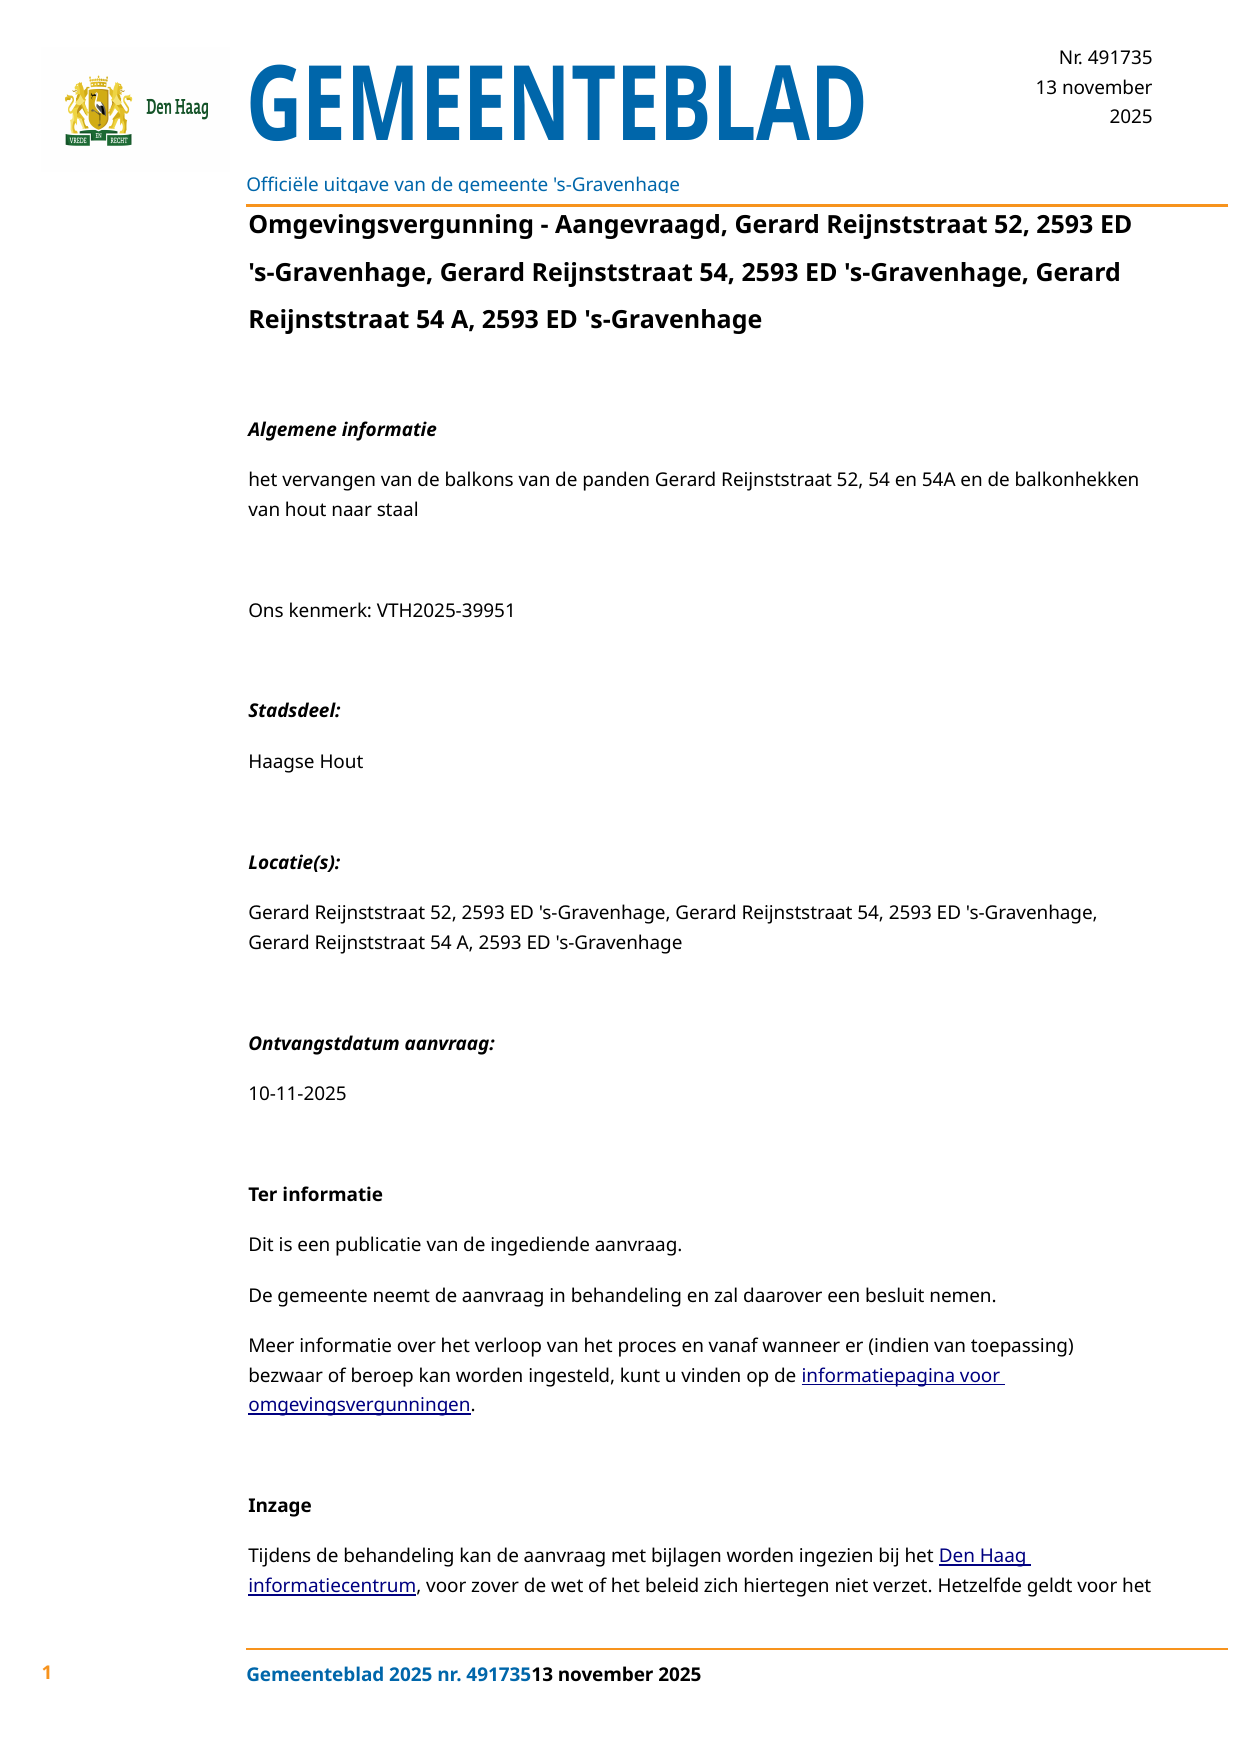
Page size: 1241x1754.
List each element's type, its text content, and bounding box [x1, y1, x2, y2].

text Inzage [248, 1492, 1152, 1518]
text Tijdens de behandeling kan de aanvraag met bijlagen worden ingezien bij het Den Haag informatiecentrum, voor zover de wet of het beleid zich hiertegen niet verzet. Hetzelfde geldt voor het [248, 1543, 1152, 1598]
text Meer informatie over het verloop van het proces en vanaf wanneer er (indien van toepassing) bezwaar of beroep kan worden ingesteld, kunt u vinden op de informatiepagina voor omgevingsvergunningen. [248, 1332, 1152, 1417]
text Stadsdeel: [248, 698, 1152, 723]
text het vervangen van de balkons van de panden Gerard Reijnststraat 52, 54 en 54A en de balkonhekken van hout naar staal [248, 466, 1152, 522]
text Haagse Hout [248, 748, 1152, 774]
text Ontvangstdatum aanvraag: [248, 1030, 1152, 1055]
text Ons kenmerk: VTH2025-39951 [248, 597, 1152, 622]
text 10-11-2025 [248, 1080, 1152, 1106]
picture [41, 47, 231, 172]
text Dit is een publicatie van de ingediende aanvraag. [248, 1231, 1152, 1257]
text Algemene informatie [248, 416, 1152, 442]
text Ter informatie [248, 1181, 1152, 1207]
text De gemeente neemt de aanvraag in behandeling en zal daarover een besluit nemen. [248, 1282, 1152, 1307]
text Omgevingsvergunning - Aangevraagd, Gerard Reijnststraat 52, 2593 ED 's-Gravenhage, Gerard Reijnststraat 54, 2593 ED 's-Gravenhage, Gerard Reijnststraat 54 A, 2593 ED 's-Gravenhage [248, 207, 1152, 336]
text Locatie(s): [248, 849, 1152, 874]
text Gerard Reijnststraat 52, 2593 ED 's-Gravenhage, Gerard Reijnststraat 54, 2593 ED 's-Gravenhage, Gerard Reijnststraat 54 A, 2593 ED 's-Gravenhage [248, 899, 1152, 954]
